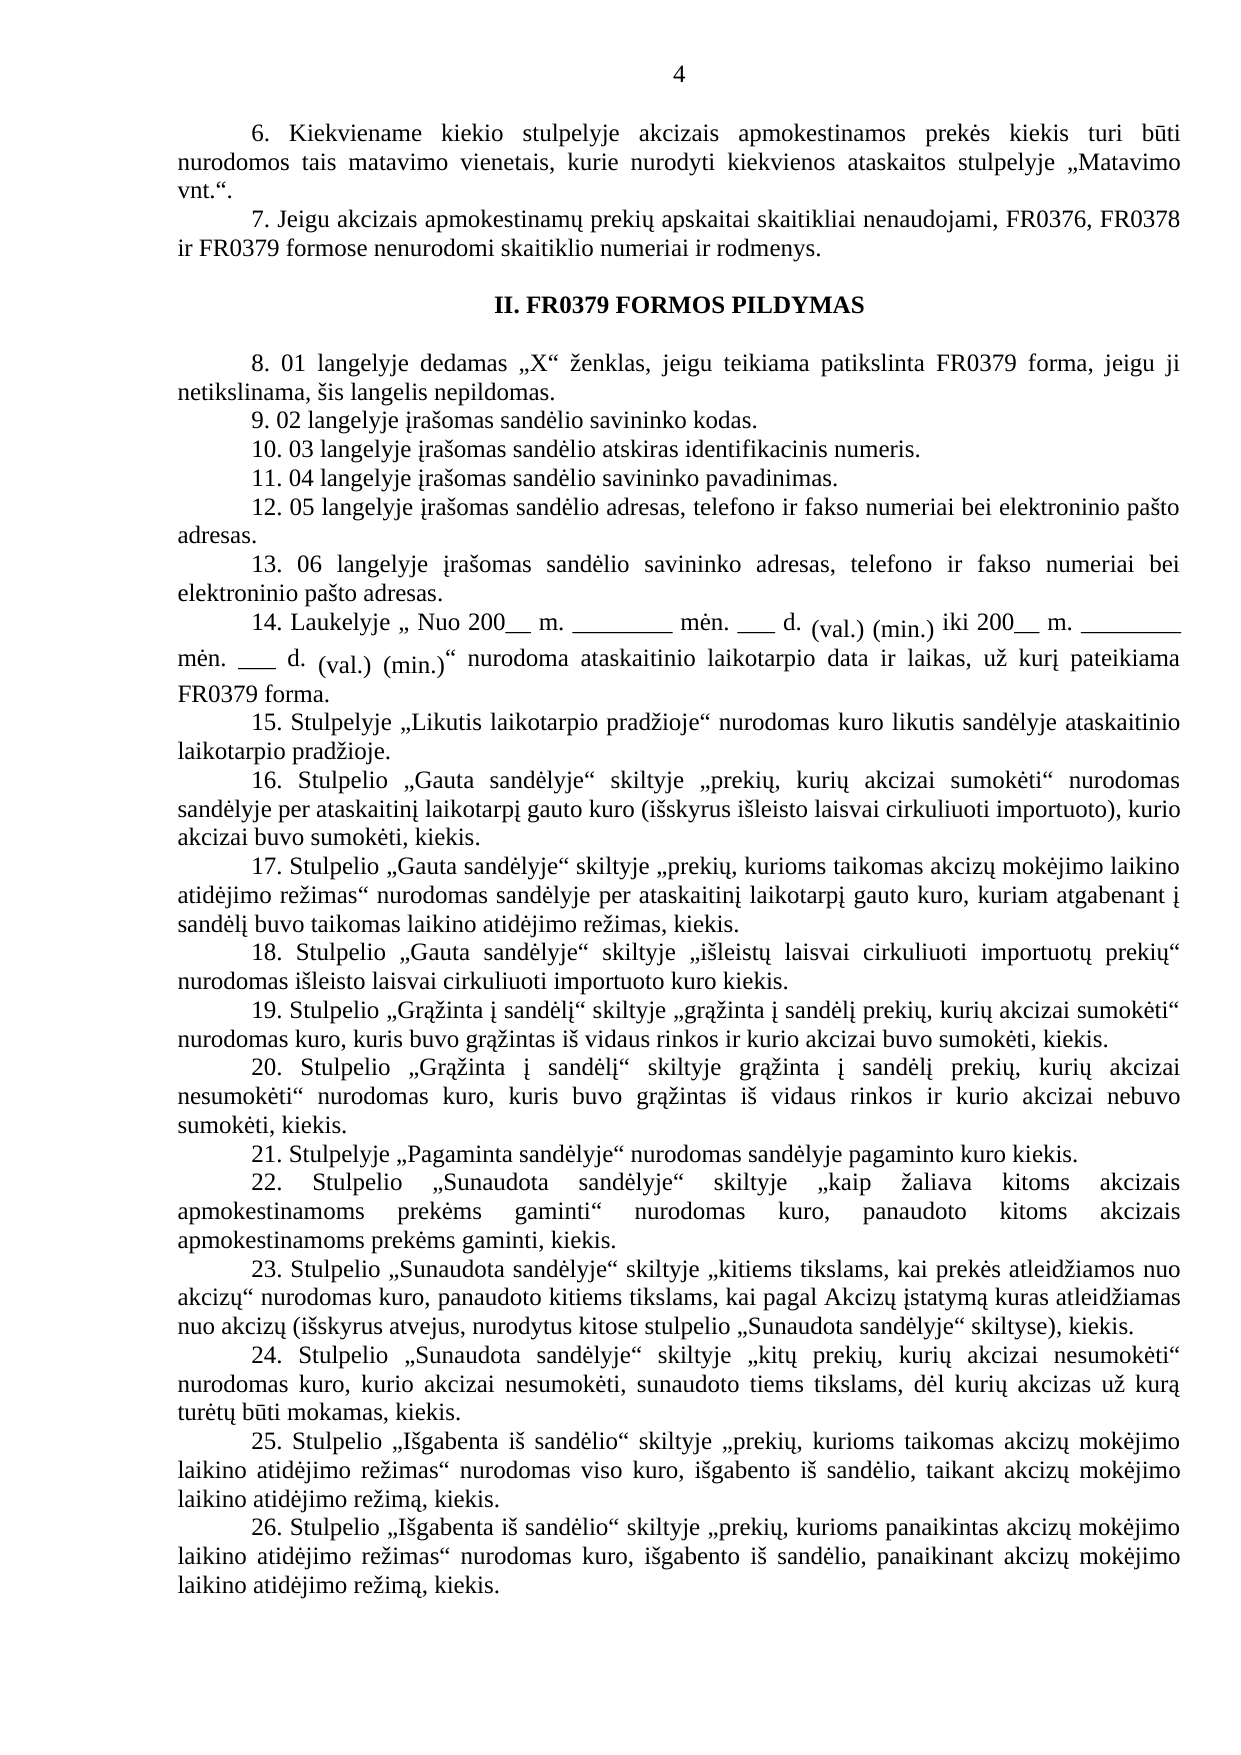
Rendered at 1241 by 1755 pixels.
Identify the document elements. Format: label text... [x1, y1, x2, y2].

text 19. Stulpelio „Grąžinta į sandėlį“ skiltyje „grąžinta į sandėlį prekių, kurių akcizai sumokėti“ nurodomas kuro, kuris buvo grąžintas iš vidaus rinkos ir kurio akcizai buvo sumokėti, kiekis. [177, 995, 1181, 1052]
text 8. 01 langelyje dedamas „X“ ženklas, jeigu teikiama patikslinta FR0379 forma, jeigu ji netikslinama, šis langelis nepildomas. [177, 348, 1181, 406]
text II. FR0379 FORMOS PILDYMAS [177, 291, 1181, 319]
text 11. 04 langelyje įrašomas sandėlio savininko pavadinimas. [177, 463, 1181, 492]
text 21. Stulpelyje „Pagaminta sandėlyje“ nurodomas sandėlyje pagaminto kuro kiekis. [177, 1139, 1181, 1167]
text 12. 05 langelyje įrašomas sandėlio adresas, telefono ir fakso numeriai bei elektroninio pašto adresas. [177, 492, 1181, 549]
text 7. Jeigu akcizais apmokestinamų prekių apskaitai skaitikliai nenaudojami, FR0376, FR0378 ir FR0379 formose nenurodomi skaitiklio numeriai ir rodmenys. [177, 204, 1181, 262]
text 16. Stulpelio „Gauta sandėlyje“ skiltyje „prekių, kurių akcizai sumokėti“ nurodomas sandėlyje per ataskaitinį laikotarpį gauto kuro (išskyrus išleisto laisvai cirkuliuoti importuoto), kurio akcizai buvo sumokėti, kiekis. [177, 765, 1181, 851]
text 23. Stulpelio „Sunaudota sandėlyje“ skiltyje „kitiems tikslams, kai prekės atleidžiamos nuo akcizų“ nurodomas kuro, panaudoto kitiems tikslams, kai pagal Akcizų įstatymą kuras atleidžiamas nuo akcizų (išskyrus atvejus, nurodytus kitose stulpelio „Sunaudota sandėlyje“ skiltyse), kiekis. [177, 1254, 1181, 1340]
text 25. Stulpelio „Išgabenta iš sandėlio“ skiltyje „prekių, kurioms taikomas akcizų mokėjimo laikino atidėjimo režimas“ nurodomas viso kuro, išgabento iš sandėlio, taikant akcizų mokėjimo laikino atidėjimo režimą, kiekis. [177, 1426, 1181, 1512]
text 9. 02 langelyje įrašomas sandėlio savininko kodas. [177, 406, 1181, 434]
text 26. Stulpelio „Išgabenta iš sandėlio“ skiltyje „prekių, kurioms panaikintas akcizų mokėjimo laikino atidėjimo režimas“ nurodomas kuro, išgabento iš sandėlio, panaikinant akcizų mokėjimo laikino atidėjimo režimą, kiekis. [177, 1512, 1181, 1599]
text 13. 06 langelyje įrašomas sandėlio savininko adresas, telefono ir fakso numeriai bei elektroninio pašto adresas. [177, 549, 1181, 607]
text 15. Stulpelyje „Likutis laikotarpio pradžioje“ nurodomas kuro likutis sandėlyje ataskaitinio laikotarpio pradžioje. [177, 707, 1181, 765]
text 22. Stulpelio „Sunaudota sandėlyje“ skiltyje „kaip žaliava kitoms akcizais apmokestinamoms prekėms gaminti“ nurodomas kuro, panaudoto kitoms akcizais apmokestinamoms prekėms gaminti, kiekis. [177, 1167, 1181, 1254]
text 24. Stulpelio „Sunaudota sandėlyje“ skiltyje „kitų prekių, kurių akcizai nesumokėti“ nurodomas kuro, kurio akcizai nesumokėti, sunaudoto tiems tikslams, dėl kurių akcizas už kurą turėtų būti mokamas, kiekis. [177, 1340, 1181, 1426]
text 20. Stulpelio „Grąžinta į sandėlį“ skiltyje grąžinta į sandėlį prekių, kurių akcizai nesumokėti“ nurodomas kuro, kuris buvo grąžintas iš vidaus rinkos ir kurio akcizai nebuvo sumokėti, kiekis. [177, 1052, 1181, 1139]
text 14. Laukelyje „ Nuo 200__ m. ________ mėn. ___ d. (val.) (min.) iki 200__ m. ________ mėn. ___ d. (val.) (min.)“ nurodoma ataskaitinio laikotarpio data ir laikas, už kurį pateikiama FR0379 forma. [177, 607, 1181, 707]
text 10. 03 langelyje įrašomas sandėlio atskiras identifikacinis numeris. [177, 434, 1181, 463]
text 18. Stulpelio „Gauta sandėlyje“ skiltyje „išleistų laisvai cirkuliuoti importuotų prekių“ nurodomas išleisto laisvai cirkuliuoti importuoto kuro kiekis. [177, 937, 1181, 995]
text 17. Stulpelio „Gauta sandėlyje“ skiltyje „prekių, kurioms taikomas akcizų mokėjimo laikino atidėjimo režimas“ nurodomas sandėlyje per ataskaitinį laikotarpį gauto kuro, kuriam atgabenant į sandėlį buvo taikomas laikino atidėjimo režimas, kiekis. [177, 851, 1181, 937]
text 6. Kiekviename kiekio stulpelyje akcizais apmokestinamos prekės kiekis turi būti nurodomos tais matavimo vienetais, kurie nurodyti kiekvienos ataskaitos stulpelyje „Matavimo vnt.“. [177, 118, 1181, 204]
